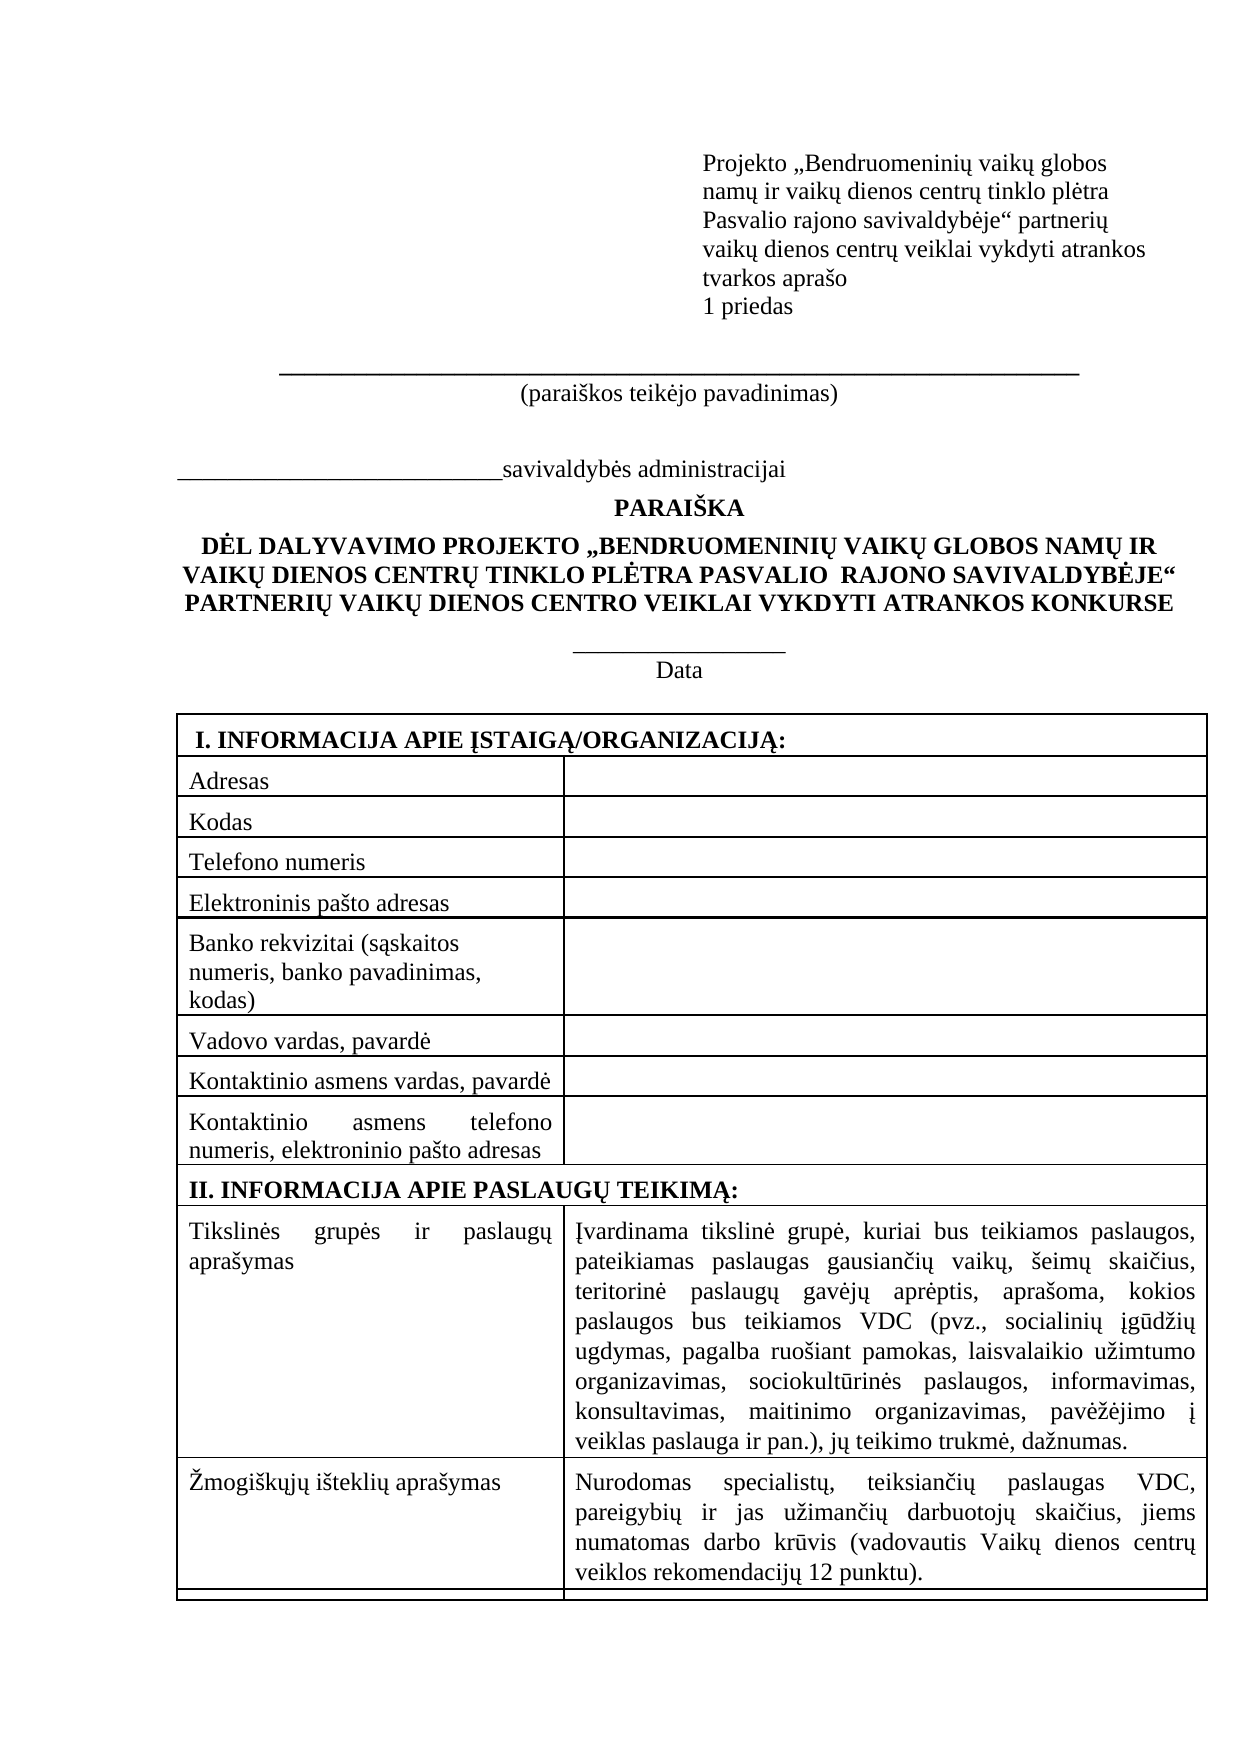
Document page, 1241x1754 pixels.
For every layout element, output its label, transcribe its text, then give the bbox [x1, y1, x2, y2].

text Projekto „Bendruomeninių vaikų globos [702, 148, 1181, 176]
table_cell [565, 1097, 1206, 1164]
text Data [177, 656, 1181, 684]
table_cell [565, 757, 1206, 795]
text DĖL DALYVAVIMO PROJEKTO „BENDRUOMENINIŲ VAIKŲ GLOBOS NAMŲ IR VAIKŲ DIENOS CENTRŲ TINKLO PLĖTRA PASVALIO RAJONO SAVIVALDYBĖJE“ PARTNERIŲ VAIKŲ DIENOS CENTRO VEIKLAI VYKDYTI ATRANKOS KONKURSE [177, 531, 1181, 617]
table_cell Kontaktinio asmens vardas, pavardė [178, 1057, 563, 1095]
table_cell Telefono numeris [178, 838, 563, 876]
table_cell [565, 878, 1206, 916]
table_cell Adresas [178, 757, 563, 795]
table_cell [178, 1590, 563, 1599]
text (paraiškos teikėjo pavadinimas) [177, 378, 1181, 406]
table_cell [565, 919, 1206, 1014]
table_cell Elektroninis pašto adresas [178, 878, 563, 916]
table_cell Įvardinama tikslinė grupė, kuriai bus teikiamos paslaugos, pateikiamas paslaugas gausiančių vaikų, šeimų skaičius, teritorinė paslaugų gavėjų aprėptis, aprašoma, kokios paslaugos bus teikiamos VDC (pvz., socialinių įgūdžių ugdymas, pagalba ruošiant pamokas, laisvalaikio užimtumo organizavimas, sociokultūrinės paslaugos, informavimas, konsultavimas, maitinimo organizavimas, pavėžėjimo į veiklas paslauga ir pan.), jų teikimo trukmė, dažnumas. [565, 1206, 1206, 1457]
text Pasvalio rajono savivaldybėje“ partnerių [702, 205, 1181, 234]
table_cell Kontaktinio asmens telefono numeris, elektroninio pašto adresas [178, 1097, 563, 1164]
table_cell II. INFORMACIJA APIE PASLAUGŲ TEIKIMĄ: [178, 1165, 1206, 1205]
text __________________________savivaldybės administracijai [177, 454, 1181, 483]
table_cell Nurodomas specialistų, teiksiančių paslaugas VDC, pareigybių ir jas užimančių darbuotojų skaičius, jiems numatomas darbo krūvis (vadovautis Vaikų dienos centrų veiklos rekomendacijų 12 punktu). [565, 1458, 1206, 1588]
text ________________________________________________________________ [177, 349, 1181, 378]
text vaikų dienos centrų veiklai vykdyti atrankos tvarkos aprašo [702, 234, 1181, 291]
text 1 priedas [627, 291, 1181, 320]
text _________________ [177, 627, 1181, 656]
table_cell [565, 1016, 1206, 1055]
table_cell Banko rekvizitai (sąskaitos numeris, banko pavadinimas, kodas) [178, 919, 563, 1014]
table_cell Vadovo vardas, pavardė [178, 1016, 563, 1055]
text namų ir vaikų dienos centrų tinklo plėtra [702, 176, 1181, 205]
table_cell Tikslinės grupės ir paslaugų aprašymas [178, 1206, 563, 1457]
table_cell Kodas [178, 797, 563, 836]
table_cell [565, 838, 1206, 876]
text PARAIŠKA [177, 493, 1181, 521]
table_cell Žmogiškųjų išteklių aprašymas [178, 1458, 563, 1588]
table_cell [565, 797, 1206, 836]
table_header I. INFORMACIJA APIE ĮSTAIGĄ/ORGANIZACIJĄ: [178, 715, 1206, 755]
table_cell [565, 1057, 1206, 1095]
